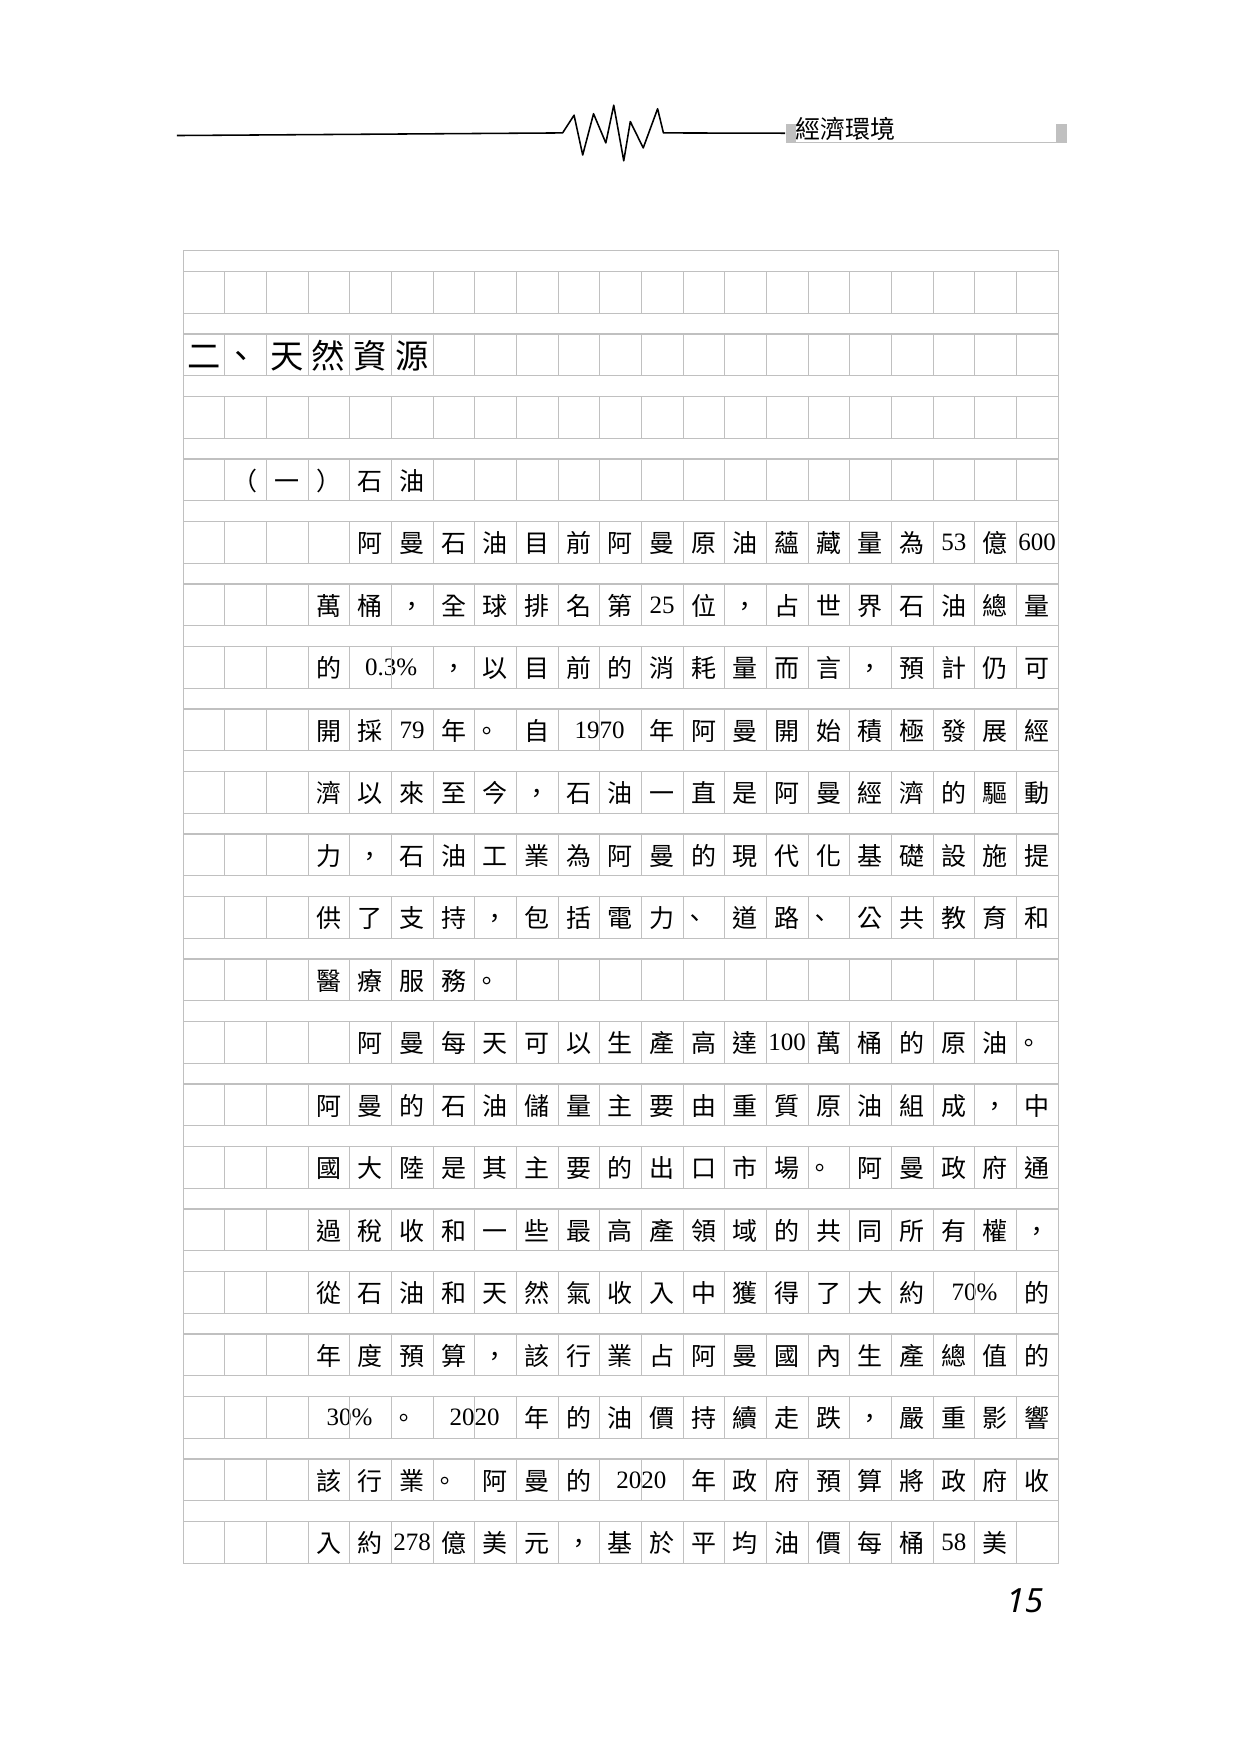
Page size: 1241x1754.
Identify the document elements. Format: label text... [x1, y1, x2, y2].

text [767, 460, 808, 500]
text 石 [350, 460, 391, 500]
text [559, 460, 599, 500]
text 油 [392, 460, 433, 500]
text [434, 460, 474, 500]
text [207, 439, 1058, 458]
text [517, 460, 558, 500]
text 一 [267, 460, 308, 500]
text [642, 460, 683, 500]
text 阿曼每天可以生產高達100萬桶的原油。阿曼的石油儲量主要由重質原油組成，中國大陸是其主要的出口市場。阿曼政府通過稅收和一些最高產領域的共同所有權，從石油和天然氣收入中獲得了大約70%的年度預算，該行業占阿曼國內生產總值的30%。2020年的油價持續走跌，嚴重影響該行業。阿曼的2020年政府預算將政府收入約278億美元，基於平均油價每桶58美元，其中石油和天然氣分別占總收入的51%和21%。2020年的平均油價為每桶35美元，阿曼從2020年3月至5月的預算削減措施不足以彌補收入缺口。2020年5月阿曼開始履行其OPEC承諾，到2020年7月底每天減少200,000桶的石油產量，導致2020年阿曼原油每日平均產量僅72萬桶，較2019年的95萬桶大幅減少。 [280, 1376, 1058, 1396]
text 二、天然資源 [975, 335, 1016, 375]
text ） [309, 460, 349, 500]
text 阿曼每天可以生產高達100萬桶的原油。阿曼的石油儲量主要由重質原油組成，中國大陸是其主要的出口市場。阿曼政府通過稅收和一些最高產領域的共同所有權，從石油和天然氣收入中獲得了大約70%的年度預算，該行業占阿曼國內生產總值的30%。2020年的油價持續走跌，嚴重影響該行業。阿曼的2020年政府預算將政府收入約278億美元，基於平均油價每桶58美元，其中石油和天然氣分別占總收入的51%和21%。2020年的平均油價為每桶35美元，阿曼從2020年3月至5月的預算削減措施不足以彌補收入缺口。2020年5月阿曼開始履行其OPEC承諾，到2020年7月底每天減少200,000桶的石油產量，導致2020年阿曼原油每日平均產量僅72萬桶，較2019年的95萬桶大幅減少。 [280, 1439, 1058, 1458]
text （ [225, 460, 266, 500]
text 阿曼石油目前阿曼原油蘊藏量為53億600萬桶，全球排名第25位，占世界石油總量的0.3%，以目前的消耗量而言，預計仍可開採79年。自1970年阿曼開始積極發展經濟以來至今，石油一直是阿曼經濟的驅動力，石油工業為阿曼的現代化基礎設施提供了支持，包括電力、道路、公共教育和醫療服務。 [280, 876, 1058, 896]
text 二、天然資源 [392, 335, 433, 375]
text [934, 460, 974, 500]
text 二、天然資源 [225, 335, 266, 375]
text 阿曼每天可以生產高達100萬桶的原油。阿曼的石油儲量主要由重質原油組成，中國大陸是其主要的出口市場。阿曼政府通過稅收和一些最高產領域的共同所有權，從石油和天然氣收入中獲得了大約70%的年度預算，該行業占阿曼國內生產總值的30%。2020年的油價持續走跌，嚴重影響該行業。阿曼的2020年政府預算將政府收入約278億美元，基於平均油價每桶58美元，其中石油和天然氣分別占總收入的51%和21%。2020年的平均油價為每桶35美元，阿曼從2020年3月至5月的預算削減措施不足以彌補收入缺口。2020年5月阿曼開始履行其OPEC承諾，到2020年7月底每天減少200,000桶的石油產量，導致2020年阿曼原油每日平均產量僅72萬桶，較2019年的95萬桶大幅減少。 [280, 1064, 1058, 1083]
text 阿曼石油目前阿曼原油蘊藏量為53億600萬桶，全球排名第25位，占世界石油總量的0.3%，以目前的消耗量而言，預計仍可開採79年。自1970年阿曼開始積極發展經濟以來至今，石油一直是阿曼經濟的驅動力，石油工業為阿曼的現代化基礎設施提供了支持，包括電力、道路、公共教育和醫療服務。 [280, 814, 1058, 833]
text 二、天然資源 [850, 335, 891, 375]
text 阿曼石油目前阿曼原油蘊藏量為53億600萬桶，全球排名第25位，占世界石油總量的0.3%，以目前的消耗量而言，預計仍可開採79年。自1970年阿曼開始積極發展經濟以來至今，石油一直是阿曼經濟的驅動力，石油工業為阿曼的現代化基礎設施提供了支持，包括電力、道路、公共教育和醫療服務。 [280, 939, 1058, 958]
text 二、天然資源 [892, 335, 933, 375]
text 二、天然資源 [684, 335, 724, 375]
text 阿曼每天可以生產高達100萬桶的原油。阿曼的石油儲量主要由重質原油組成，中國大陸是其主要的出口市場。阿曼政府通過稅收和一些最高產領域的共同所有權，從石油和天然氣收入中獲得了大約70%的年度預算，該行業占阿曼國內生產總值的30%。2020年的油價持續走跌，嚴重影響該行業。阿曼的2020年政府預算將政府收入約278億美元，基於平均油價每桶58美元，其中石油和天然氣分別占總收入的51%和21%。2020年的平均油價為每桶35美元，阿曼從2020年3月至5月的預算削減措施不足以彌補收入缺口。2020年5月阿曼開始履行其OPEC承諾，到2020年7月底每天減少200,000桶的石油產量，導致2020年阿曼原油每日平均產量僅72萬桶，較2019年的95萬桶大幅減少。 [280, 1001, 1058, 1021]
text 二、天然資源 [517, 335, 558, 375]
text 阿曼每天可以生產高達100萬桶的原油。阿曼的石油儲量主要由重質原油組成，中國大陸是其主要的出口市場。阿曼政府通過稅收和一些最高產領域的共同所有權，從石油和天然氣收入中獲得了大約70%的年度預算，該行業占阿曼國內生產總值的30%。2020年的油價持續走跌，嚴重影響該行業。阿曼的2020年政府預算將政府收入約278億美元，基於平均油價每桶58美元，其中石油和天然氣分別占總收入的51%和21%。2020年的平均油價為每桶35美元，阿曼從2020年3月至5月的預算削減措施不足以彌補收入缺口。2020年5月阿曼開始履行其OPEC承諾，到2020年7月底每天減少200,000桶的石油產量，導致2020年阿曼原油每日平均產量僅72萬桶，較2019年的95萬桶大幅減少。 [280, 1251, 1058, 1271]
text 阿曼石油目前阿曼原油蘊藏量為53億600萬桶，全球排名第25位，占世界石油總量的0.3%，以目前的消耗量而言，預計仍可開採79年。自1970年阿曼開始積極發展經濟以來至今，石油一直是阿曼經濟的驅動力，石油工業為阿曼的現代化基礎設施提供了支持，包括電力、道路、公共教育和醫療服務。 [280, 626, 1058, 646]
text 二、天然資源 [1017, 335, 1058, 375]
text 阿曼石油目前阿曼原油蘊藏量為53億600萬桶，全球排名第25位，占世界石油總量的0.3%，以目前的消耗量而言，預計仍可開採79年。自1970年阿曼開始積極發展經濟以來至今，石油一直是阿曼經濟的驅動力，石油工業為阿曼的現代化基礎設施提供了支持，包括電力、道路、公共教育和醫療服務。 [280, 564, 1058, 583]
text [975, 460, 1016, 500]
text [892, 460, 933, 500]
text 二、天然資源 [559, 335, 599, 375]
text 二、天然資源 [475, 335, 516, 375]
text [684, 460, 724, 500]
text 阿曼石油目前阿曼原油蘊藏量為53億600萬桶，全球排名第25位，占世界石油總量的0.3%，以目前的消耗量而言，預計仍可開採79年。自1970年阿曼開始積極發展經濟以來至今，石油一直是阿曼經濟的驅動力，石油工業為阿曼的現代化基礎設施提供了支持，包括電力、道路、公共教育和醫療服務。 [280, 689, 1058, 708]
text 二、天然資源 [184, 314, 1058, 333]
text 二、天然資源 [267, 335, 308, 375]
text 二、天然資源 [350, 335, 391, 375]
text [475, 460, 516, 500]
text 二、天然資源 [184, 335, 224, 375]
text [1017, 460, 1058, 500]
text 二、天然資源 [725, 335, 766, 375]
text [850, 460, 891, 500]
text 二、天然資源 [434, 335, 474, 375]
text 二、天然資源 [767, 335, 808, 375]
text [809, 460, 849, 500]
text 阿曼每天可以生產高達100萬桶的原油。阿曼的石油儲量主要由重質原油組成，中國大陸是其主要的出口市場。阿曼政府通過稅收和一些最高產領域的共同所有權，從石油和天然氣收入中獲得了大約70%的年度預算，該行業占阿曼國內生產總值的30%。2020年的油價持續走跌，嚴重影響該行業。阿曼的2020年政府預算將政府收入約278億美元，基於平均油價每桶58美元，其中石油和天然氣分別占總收入的51%和21%。2020年的平均油價為每桶35美元，阿曼從2020年3月至5月的預算削減措施不足以彌補收入缺口。2020年5月阿曼開始履行其OPEC承諾，到2020年7月底每天減少200,000桶的石油產量，導致2020年阿曼原油每日平均產量僅72萬桶，較2019年的95萬桶大幅減少。 [280, 1501, 1058, 1521]
text 二、天然資源 [600, 335, 641, 375]
text 二、天然資源 [809, 335, 849, 375]
text [725, 460, 766, 500]
text [600, 460, 641, 500]
text 阿曼每天可以生產高達100萬桶的原油。阿曼的石油儲量主要由重質原油組成，中國大陸是其主要的出口市場。阿曼政府通過稅收和一些最高產領域的共同所有權，從石油和天然氣收入中獲得了大約70%的年度預算，該行業占阿曼國內生產總值的30%。2020年的油價持續走跌，嚴重影響該行業。阿曼的2020年政府預算將政府收入約278億美元，基於平均油價每桶58美元，其中石油和天然氣分別占總收入的51%和21%。2020年的平均油價為每桶35美元，阿曼從2020年3月至5月的預算削減措施不足以彌補收入缺口。2020年5月阿曼開始履行其OPEC承諾，到2020年7月底每天減少200,000桶的石油產量，導致2020年阿曼原油每日平均產量僅72萬桶，較2019年的95萬桶大幅減少。 [280, 1126, 1058, 1146]
text 二、天然資源 [934, 335, 974, 375]
text 阿曼石油目前阿曼原油蘊藏量為53億600萬桶，全球排名第25位，占世界石油總量的0.3%，以目前的消耗量而言，預計仍可開採79年。自1970年阿曼開始積極發展經濟以來至今，石油一直是阿曼經濟的驅動力，石油工業為阿曼的現代化基礎設施提供了支持，包括電力、道路、公共教育和醫療服務。 [280, 501, 1058, 521]
text 阿曼石油目前阿曼原油蘊藏量為53億600萬桶，全球排名第25位，占世界石油總量的0.3%，以目前的消耗量而言，預計仍可開採79年。自1970年阿曼開始積極發展經濟以來至今，石油一直是阿曼經濟的驅動力，石油工業為阿曼的現代化基礎設施提供了支持，包括電力、道路、公共教育和醫療服務。 [280, 751, 1058, 771]
text 二、天然資源 [642, 335, 683, 375]
text [207, 460, 224, 500]
text 二、天然資源 [309, 335, 349, 375]
text 阿曼每天可以生產高達100萬桶的原油。阿曼的石油儲量主要由重質原油組成，中國大陸是其主要的出口市場。阿曼政府通過稅收和一些最高產領域的共同所有權，從石油和天然氣收入中獲得了大約70%的年度預算，該行業占阿曼國內生產總值的30%。2020年的油價持續走跌，嚴重影響該行業。阿曼的2020年政府預算將政府收入約278億美元，基於平均油價每桶58美元，其中石油和天然氣分別占總收入的51%和21%。2020年的平均油價為每桶35美元，阿曼從2020年3月至5月的預算削減措施不足以彌補收入缺口。2020年5月阿曼開始履行其OPEC承諾，到2020年7月底每天減少200,000桶的石油產量，導致2020年阿曼原油每日平均產量僅72萬桶，較2019年的95萬桶大幅減少。 [280, 1314, 1058, 1333]
text 阿曼每天可以生產高達100萬桶的原油。阿曼的石油儲量主要由重質原油組成，中國大陸是其主要的出口市場。阿曼政府通過稅收和一些最高產領域的共同所有權，從石油和天然氣收入中獲得了大約70%的年度預算，該行業占阿曼國內生產總值的30%。2020年的油價持續走跌，嚴重影響該行業。阿曼的2020年政府預算將政府收入約278億美元，基於平均油價每桶58美元，其中石油和天然氣分別占總收入的51%和21%。2020年的平均油價為每桶35美元，阿曼從2020年3月至5月的預算削減措施不足以彌補收入缺口。2020年5月阿曼開始履行其OPEC承諾，到2020年7月底每天減少200,000桶的石油產量，導致2020年阿曼原油每日平均產量僅72萬桶，較2019年的95萬桶大幅減少。 [280, 1189, 1058, 1208]
